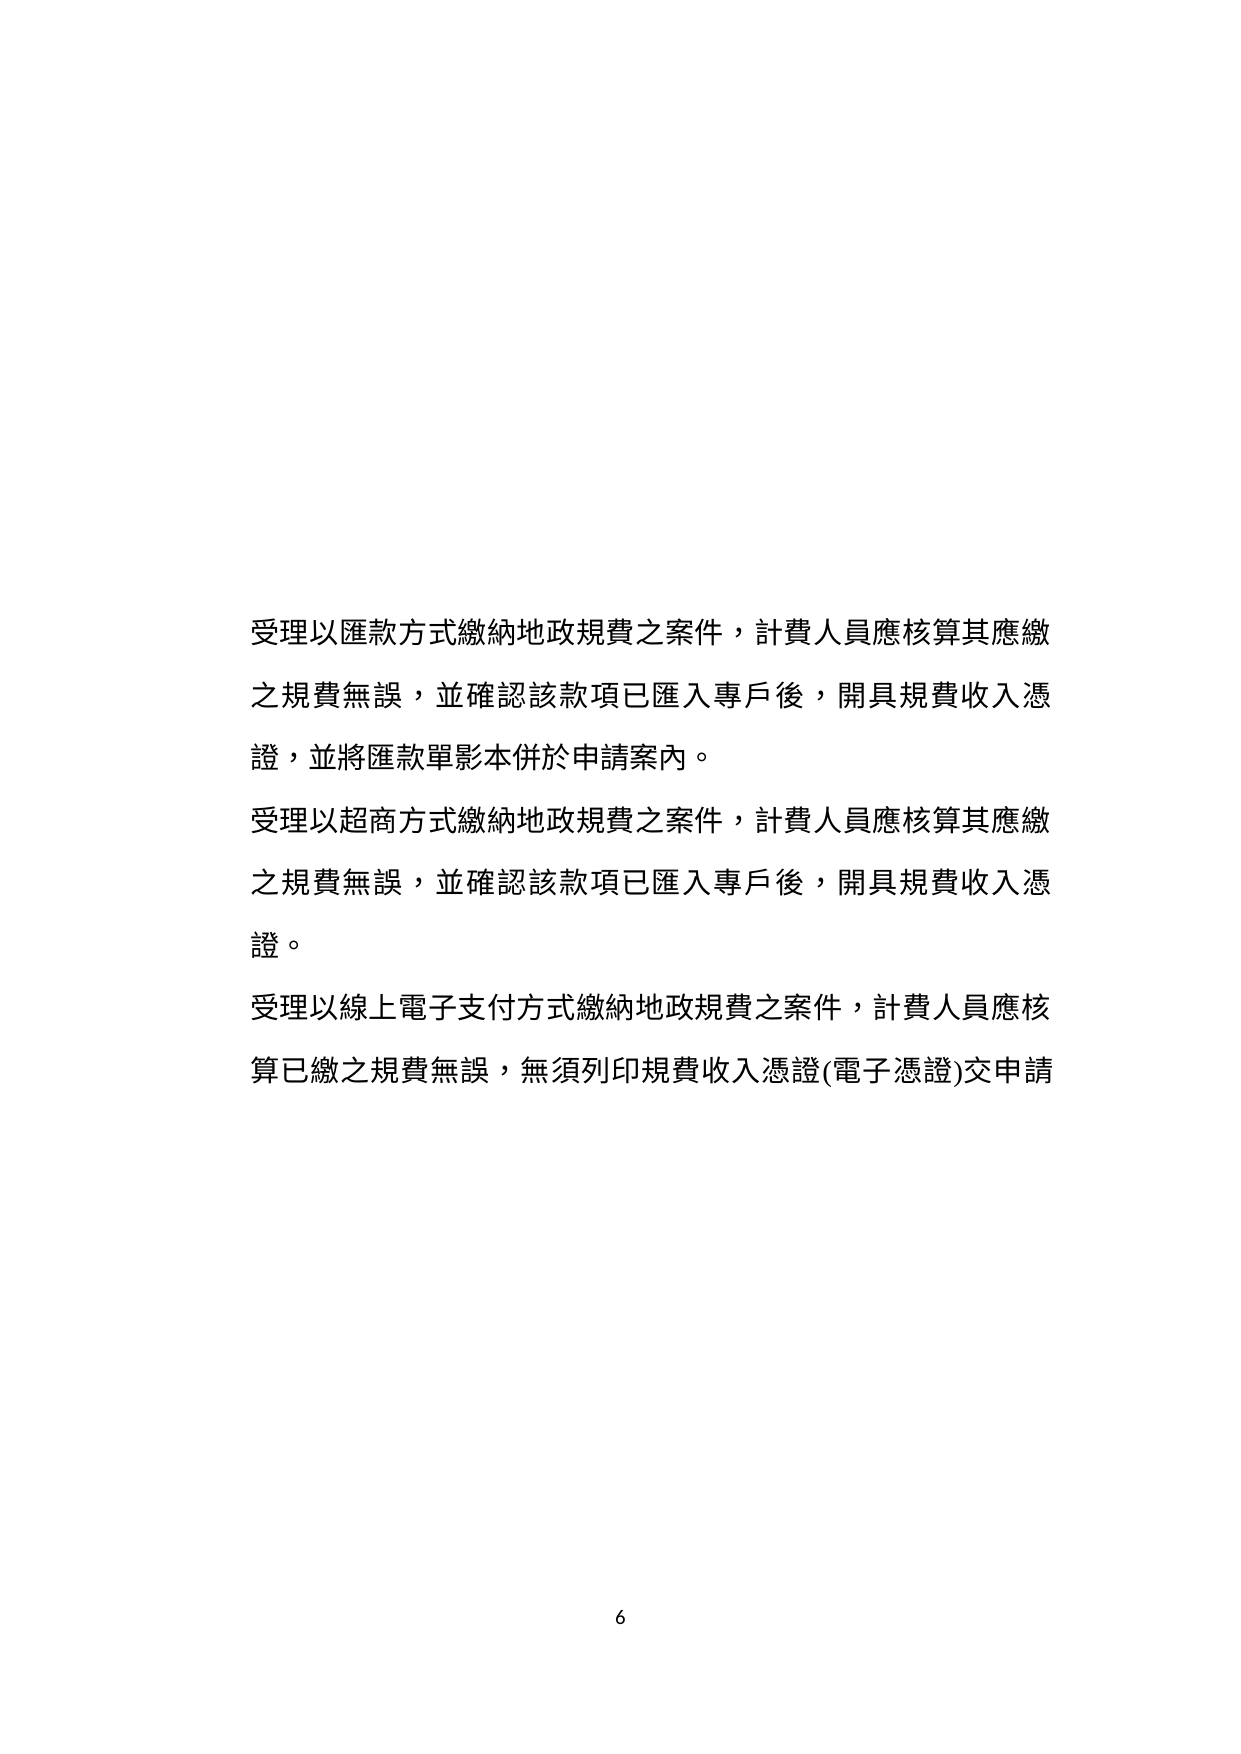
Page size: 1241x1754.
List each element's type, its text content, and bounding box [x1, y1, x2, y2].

text 受理以超商方式繳納地政規費之案件，計費人員應核算其應繳之規費無誤，並確認該款項已匯入專戶後，開具規費收入憑證。 [250, 777, 1053, 964]
text 受理以線上電子支付方式繳納地政規費之案件，計費人員應核算已繳之規費無誤，無須列印規費收入憑證(電子憑證)交申請 [250, 964, 1053, 1089]
text 受理以匯款方式繳納地政規費之案件，計費人員應核算其應繳之規費無誤，並確認該款項已匯入專戶後，開具規費收入憑證，並將匯款單影本併於申請案內。 [250, 589, 1053, 777]
